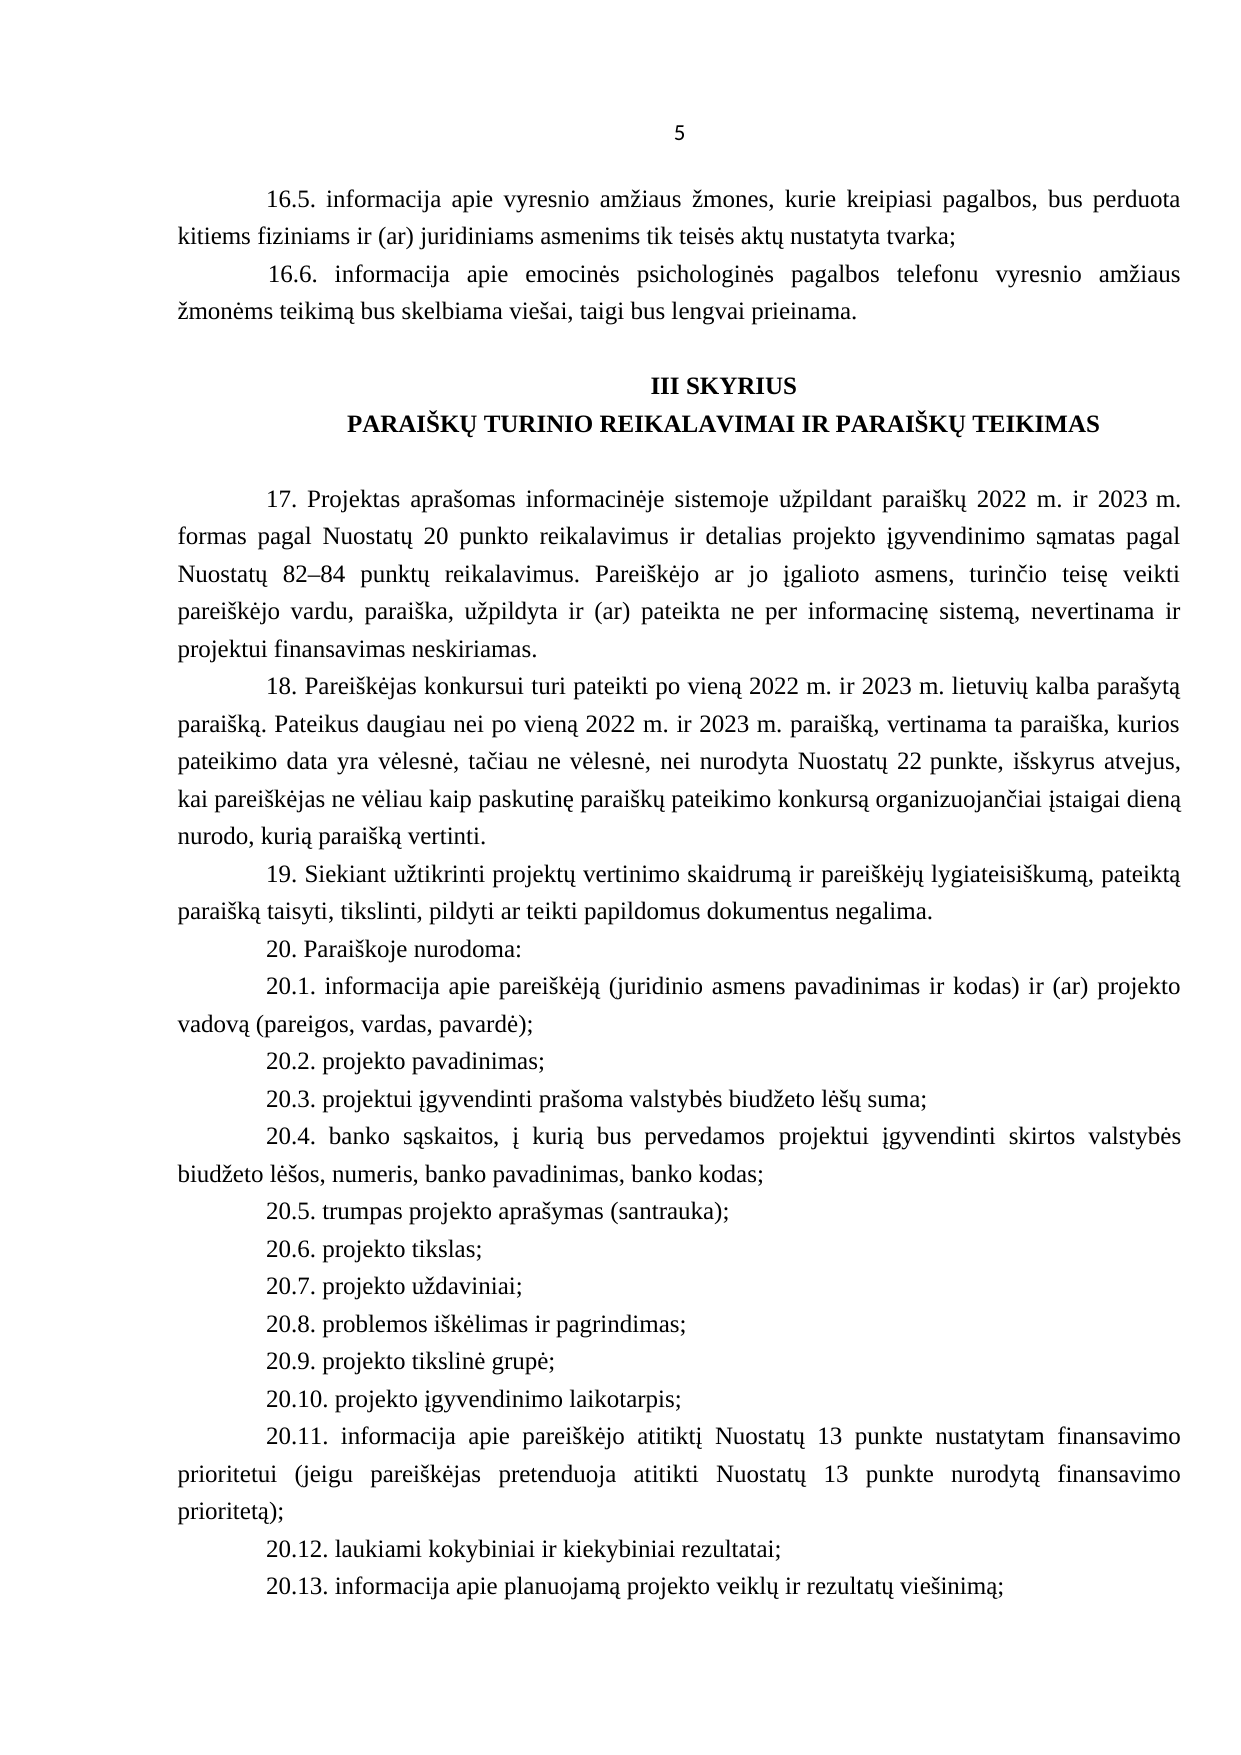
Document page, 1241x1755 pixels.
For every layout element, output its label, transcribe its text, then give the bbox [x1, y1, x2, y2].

text 16.5. informacija apie vyresnio amžiaus žmones, kurie kreipiasi pagalbos, bus perduota kitiems fiziniams ir (ar) juridiniams asmenims tik teisės aktų nustatyta tvarka; [177, 175, 1181, 250]
text PARAIŠKŲ TURINIO REIKALAVIMAI IR PARAIŠKŲ TEIKIMAS [177, 400, 1181, 437]
text III SKYRIUS [177, 362, 1181, 400]
text 19. Siekiant užtikrinti projektų vertinimo skaidrumą ir pareiškėjų lygiateisiškumą, pateiktą paraišką taisyti, tikslinti, pildyti ar teikti papildomus dokumentus negalima. [177, 850, 1181, 925]
text 16.6. informacija apie emocinės psichologinės pagalbos telefonu vyresnio amžiaus žmonėms teikimą bus skelbiama viešai, taigi bus lengvai prieinama. [177, 250, 1181, 325]
text 20. Paraiškoje nurodoma: [177, 925, 1181, 962]
text 20.13. informacija apie planuojamą projekto veiklų ir rezultatų viešinimą; [177, 1562, 1181, 1600]
text 20.2. projekto pavadinimas; [177, 1037, 1181, 1075]
text 20.3. projektui įgyvendinti prašoma valstybės biudžeto lėšų suma; [177, 1075, 1181, 1112]
text 20.5. trumpas projekto aprašymas (santrauka); [177, 1187, 1181, 1225]
text 20.8. problemos iškėlimas ir pagrindimas; [177, 1300, 1181, 1337]
text 17. Projektas aprašomas informacinėje sistemoje užpildant paraiškų 2022 m. ir 2023 m. formas pagal Nuostatų 20 punkto reikalavimus ir detalias projekto įgyvendinimo sąmatas pagal Nuostatų 82–84 punktų reikalavimus. Pareiškėjo ar jo įgalioto asmens, turinčio teisę veikti pareiškėjo vardu, paraiška, užpildyta ir (ar) pateikta ne per informacinę sistemą, nevertinama ir projektui finansavimas neskiriamas. [177, 475, 1181, 662]
text 20.10. projekto įgyvendinimo laikotarpis; [177, 1375, 1181, 1412]
text 18. Pareiškėjas konkursui turi pateikti po vieną 2022 m. ir 2023 m. lietuvių kalba parašytą paraišką. Pateikus daugiau nei po vieną 2022 m. ir 2023 m. paraišką, vertinama ta paraiška, kurios pateikimo data yra vėlesnė, tačiau ne vėlesnė, nei nurodyta Nuostatų 22 punkte, išskyrus atvejus, kai pareiškėjas ne vėliau kaip paskutinę paraiškų pateikimo konkursą organizuojančiai įstaigai dieną nurodo, kurią paraišką vertinti. [177, 662, 1181, 850]
text 20.11. informacija apie pareiškėjo atitiktį Nuostatų 13 punkte nustatytam finansavimo prioritetui (jeigu pareiškėjas pretenduoja atitikti Nuostatų 13 punkte nurodytą finansavimo prioritetą); [177, 1412, 1181, 1525]
text 20.4. banko sąskaitos, į kurią bus pervedamos projektui įgyvendinti skirtos valstybės biudžeto lėšos, numeris, banko pavadinimas, banko kodas; [177, 1112, 1181, 1187]
text 20.7. projekto uždaviniai; [177, 1262, 1181, 1300]
text 20.1. informacija apie pareiškėją (juridinio asmens pavadinimas ir kodas) ir (ar) projekto vadovą (pareigos, vardas, pavardė); [177, 962, 1181, 1037]
text 20.9. projekto tikslinė grupė; [177, 1337, 1181, 1375]
text 20.12. laukiami kokybiniai ir kiekybiniai rezultatai; [177, 1525, 1181, 1562]
text 20.6. projekto tikslas; [177, 1225, 1181, 1262]
